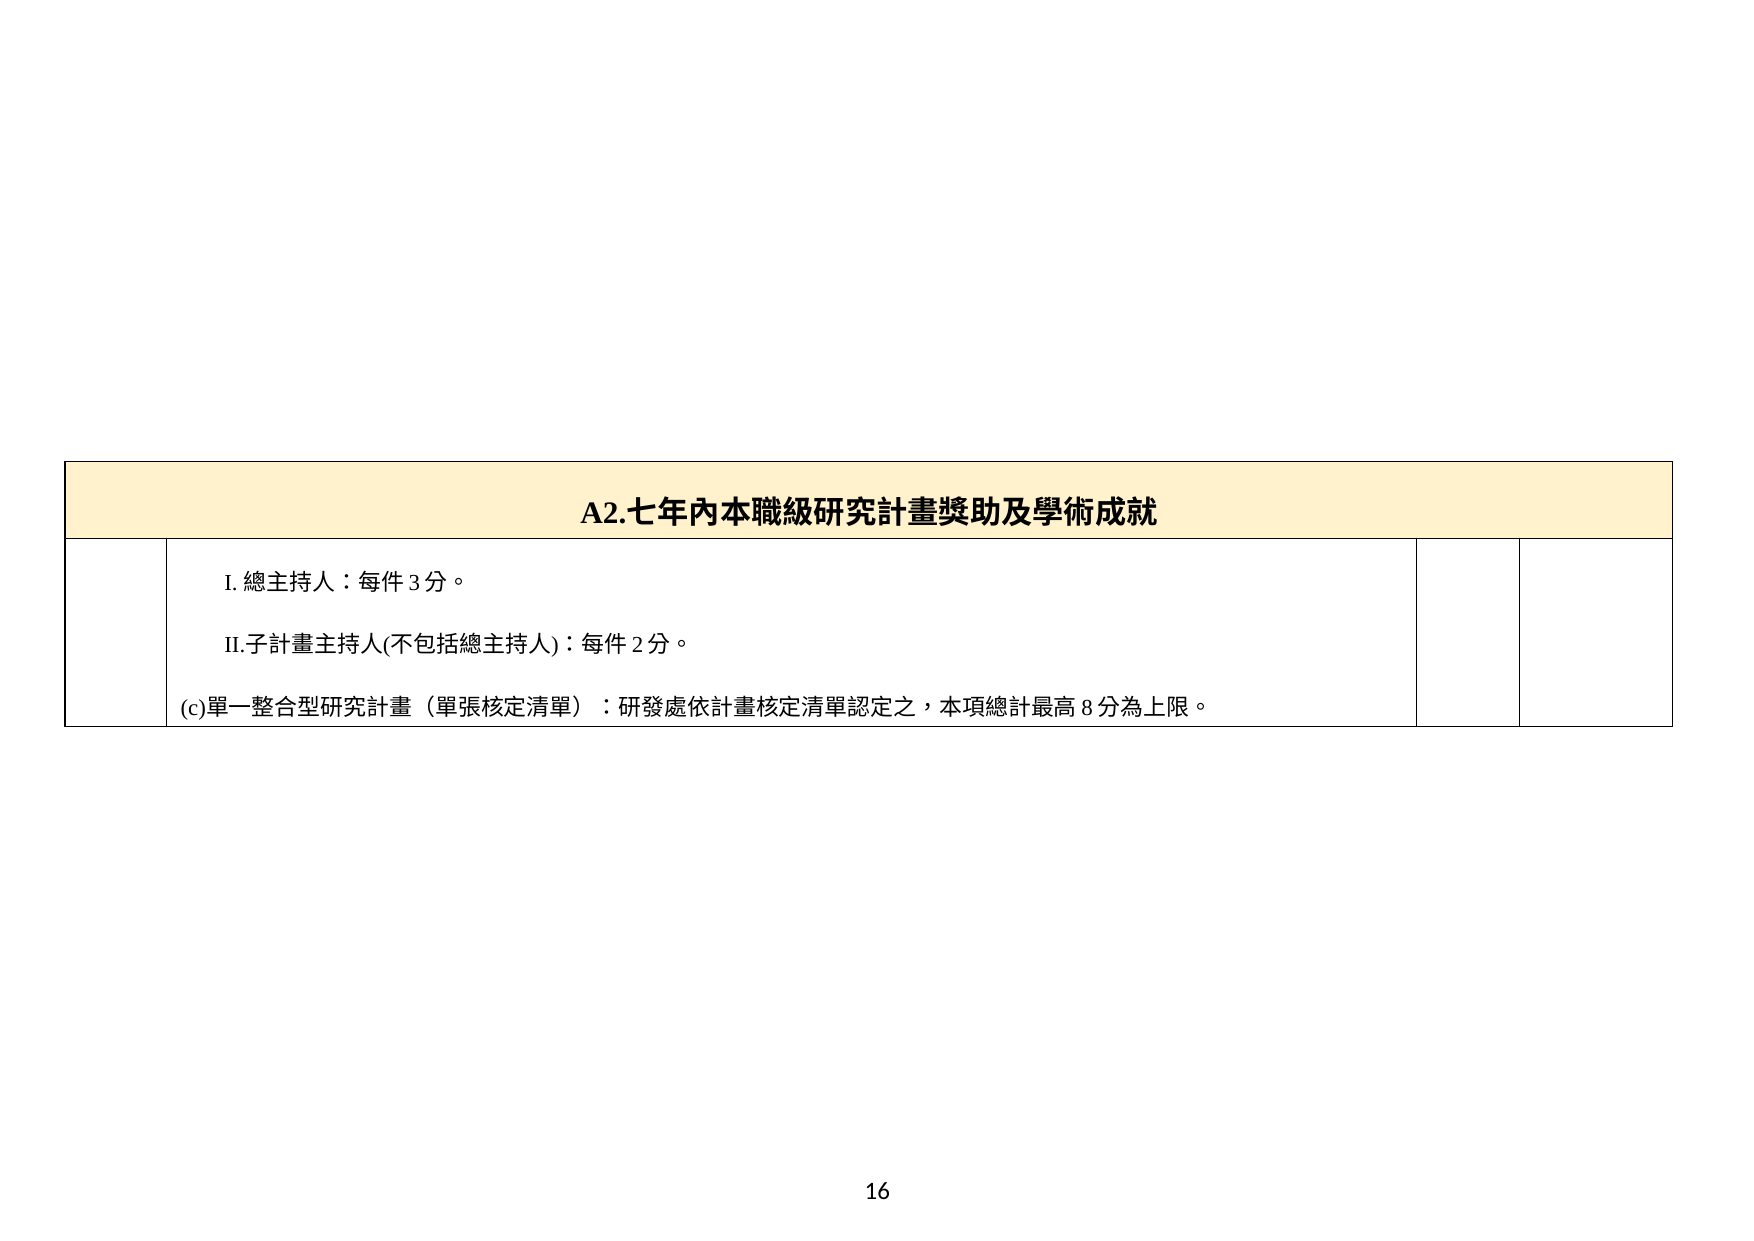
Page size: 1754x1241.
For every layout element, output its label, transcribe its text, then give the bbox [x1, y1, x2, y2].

table_cell [1520, 539, 1672, 726]
table_header A2.七年內本職級研究計畫獎助及學術成就 [66, 462, 1672, 538]
table_cell [1417, 539, 1519, 726]
table_cell I. 總主持人：每件3分。 II.子計畫主持人(不包括總主持人)：每件2分。 (c)單一整合型研究計畫（單張核定清單）：研發處依計畫核定清單認定之，本項總計最高8分為上限。 [167, 539, 1416, 726]
table_cell [66, 539, 166, 726]
